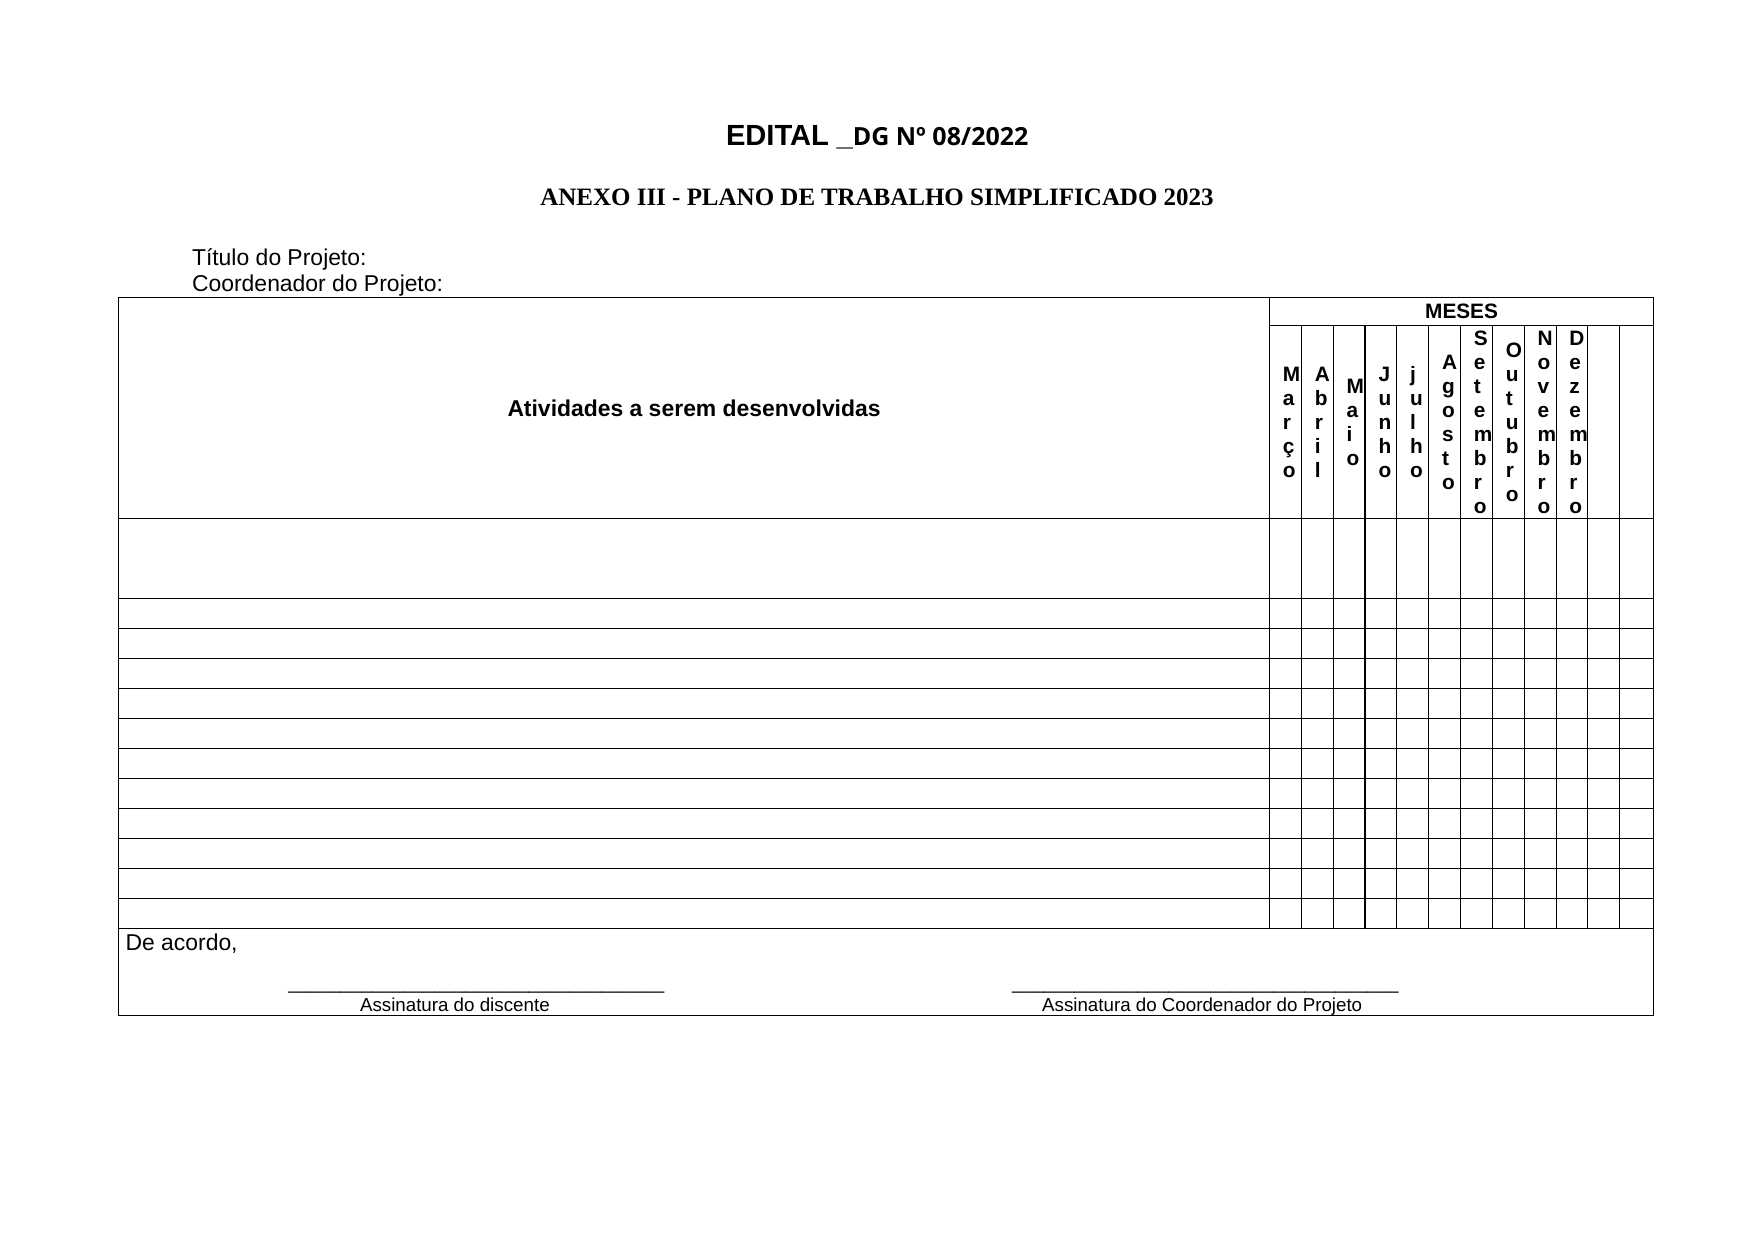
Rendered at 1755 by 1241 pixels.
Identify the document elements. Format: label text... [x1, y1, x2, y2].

table_cell [1557, 899, 1587, 928]
table_cell [1334, 839, 1364, 868]
table_cell [1302, 779, 1333, 808]
table_cell [1302, 719, 1333, 748]
table_cell [1493, 839, 1524, 868]
table_cell [1620, 869, 1653, 898]
table_cell [119, 629, 1269, 658]
table_cell [1588, 719, 1619, 748]
table_cell [1429, 899, 1460, 928]
table_cell [1525, 599, 1556, 628]
table_cell [1429, 599, 1460, 628]
table_cell [1366, 629, 1396, 658]
table_cell [1620, 809, 1653, 838]
table_cell [1429, 839, 1460, 868]
table_cell [1557, 779, 1587, 808]
table_cell [1302, 839, 1333, 868]
table_cell Agosto [1429, 326, 1460, 518]
table_cell [1493, 809, 1524, 838]
table_cell [1302, 809, 1333, 838]
table_cell [1397, 689, 1428, 718]
table_cell [1334, 749, 1364, 778]
table_cell Outubro [1493, 326, 1524, 518]
table_cell [1302, 659, 1333, 688]
table_cell [1620, 629, 1653, 658]
table_cell [1270, 599, 1301, 628]
table_cell [1302, 899, 1333, 928]
table_cell [1429, 659, 1460, 688]
text EDITAL _DG Nº 08/2022 [118, 118, 1636, 153]
table_cell [1525, 779, 1556, 808]
table_cell [1557, 809, 1587, 838]
table_cell [119, 899, 1269, 928]
table_cell [1366, 839, 1396, 868]
table_cell [119, 519, 1269, 598]
table_cell [119, 719, 1269, 748]
table_header Atividades a serem desenvolvidas [119, 298, 1269, 518]
table_cell [1620, 839, 1653, 868]
table_cell [1334, 779, 1364, 808]
table_cell [1429, 809, 1460, 838]
table_cell [1525, 659, 1556, 688]
table_cell julho [1397, 326, 1428, 518]
table_cell [1334, 519, 1364, 598]
table_cell [119, 809, 1269, 838]
table_cell [1366, 719, 1396, 748]
table_cell [1620, 326, 1653, 518]
table_cell [1493, 899, 1524, 928]
table_cell [1620, 899, 1653, 928]
table_cell [1588, 899, 1619, 928]
table_cell [1525, 689, 1556, 718]
table_cell Abril [1302, 326, 1333, 518]
table_cell [1461, 599, 1492, 628]
table_cell Dezembro [1557, 326, 1587, 518]
table_cell [1397, 839, 1428, 868]
table_cell [119, 779, 1269, 808]
table_cell [1429, 779, 1460, 808]
table_cell [1461, 839, 1492, 868]
table_cell [1525, 519, 1556, 598]
table_cell [1270, 719, 1301, 748]
table_cell [1461, 659, 1492, 688]
table_cell [1366, 749, 1396, 778]
text ANEXO III - PLANO DE TRABALHO SIMPLIFICADO 2023 [118, 182, 1636, 210]
table_cell [1270, 869, 1301, 898]
table_cell [1525, 899, 1556, 928]
table_cell [1525, 719, 1556, 748]
table_cell [1429, 719, 1460, 748]
table_cell [1334, 869, 1364, 898]
table_cell [1397, 749, 1428, 778]
table_cell [1525, 809, 1556, 838]
table_cell [1557, 869, 1587, 898]
table_cell [1334, 659, 1364, 688]
table_cell [1302, 519, 1333, 598]
table_cell [1366, 899, 1396, 928]
table_cell [1461, 519, 1492, 598]
table_cell [1270, 659, 1301, 688]
table_cell [1270, 809, 1301, 838]
table_cell [1397, 899, 1428, 928]
table_cell [1525, 869, 1556, 898]
table_cell [1302, 689, 1333, 718]
table_cell [1493, 749, 1524, 778]
table_cell [1557, 659, 1587, 688]
table_cell [1557, 519, 1587, 598]
table_cell [1493, 629, 1524, 658]
table_cell [1397, 719, 1428, 748]
table_cell [1334, 599, 1364, 628]
table_cell [1270, 519, 1301, 598]
table_cell [1588, 869, 1619, 898]
table_cell [1620, 599, 1653, 628]
table_cell [1588, 599, 1619, 628]
table_cell [1334, 719, 1364, 748]
table_cell [1302, 599, 1333, 628]
table_cell [1429, 869, 1460, 898]
table_cell ____________________________________ _____________________________________ Assinatura do discente Assinatura do Coordenador do Projeto [269, 929, 1653, 1015]
table_cell [1620, 779, 1653, 808]
table_cell [119, 869, 1269, 898]
table_cell [1588, 519, 1619, 598]
table_cell [1557, 839, 1587, 868]
table_cell [1620, 659, 1653, 688]
table_cell [1429, 749, 1460, 778]
table_cell [1461, 719, 1492, 748]
table_cell [1302, 749, 1333, 778]
table_cell [1588, 689, 1619, 718]
table_cell [1588, 839, 1619, 868]
table_cell [1366, 659, 1396, 688]
table_cell [1493, 779, 1524, 808]
table_cell [1557, 629, 1587, 658]
table_cell [119, 689, 1269, 718]
table_cell [1461, 869, 1492, 898]
table_cell [1302, 629, 1333, 658]
table_cell [1429, 519, 1460, 598]
table_cell [1493, 869, 1524, 898]
table_cell [1270, 629, 1301, 658]
table_cell [1557, 599, 1587, 628]
table_header MESES [1270, 298, 1653, 325]
table_cell [1461, 899, 1492, 928]
table_cell Junho [1366, 326, 1396, 518]
table_cell [1270, 749, 1301, 778]
table_cell [1397, 519, 1428, 598]
table_cell [119, 659, 1269, 688]
table_cell [1588, 749, 1619, 778]
table_cell Maio [1334, 326, 1364, 518]
table_cell [1557, 689, 1587, 718]
table_cell [1397, 629, 1428, 658]
table_cell [119, 599, 1269, 628]
table_cell [1302, 869, 1333, 898]
table_cell [1270, 689, 1301, 718]
table_cell [119, 749, 1269, 778]
table_cell [1397, 599, 1428, 628]
table_cell [1334, 899, 1364, 928]
table_cell [1397, 809, 1428, 838]
table_cell [1493, 719, 1524, 748]
table_cell [1493, 599, 1524, 628]
table_cell [1461, 809, 1492, 838]
table_cell [1588, 326, 1619, 518]
table_cell [1397, 659, 1428, 688]
table_cell [1525, 839, 1556, 868]
table_cell De acordo, [119, 929, 269, 1015]
table_cell [1557, 749, 1587, 778]
table_cell [1461, 689, 1492, 718]
table_cell [1366, 779, 1396, 808]
table_cell Setembro [1461, 326, 1492, 518]
table_cell [1588, 629, 1619, 658]
table_cell [1461, 779, 1492, 808]
table_cell [1493, 659, 1524, 688]
table_cell [1270, 899, 1301, 928]
table_cell [1270, 839, 1301, 868]
table_cell [1366, 689, 1396, 718]
table_cell [1588, 659, 1619, 688]
text Título do Projeto: [192, 244, 1636, 270]
table_cell [1270, 779, 1301, 808]
table_cell [1334, 809, 1364, 838]
text Coordenador do Projeto: [192, 270, 1636, 297]
table_cell [1334, 689, 1364, 718]
table_cell [1366, 809, 1396, 838]
table_cell [1429, 629, 1460, 658]
table_cell [1588, 779, 1619, 808]
table_cell [1493, 519, 1524, 598]
table_cell [1366, 599, 1396, 628]
table_cell [1525, 629, 1556, 658]
table_cell [1525, 749, 1556, 778]
table_cell [1334, 629, 1364, 658]
table_cell Novembro [1525, 326, 1556, 518]
table_cell [1366, 869, 1396, 898]
table_cell [1620, 749, 1653, 778]
table_cell [1620, 519, 1653, 598]
table_cell [1620, 719, 1653, 748]
table_cell [119, 839, 1269, 868]
table_cell [1366, 519, 1396, 598]
table_cell [1557, 719, 1587, 748]
table_cell [1461, 629, 1492, 658]
table_cell [1429, 689, 1460, 718]
table_cell [1620, 689, 1653, 718]
table_cell [1397, 869, 1428, 898]
table_cell [1493, 689, 1524, 718]
table_cell Março [1270, 326, 1301, 518]
table_cell [1397, 779, 1428, 808]
table_cell [1588, 809, 1619, 838]
table_cell [1461, 749, 1492, 778]
